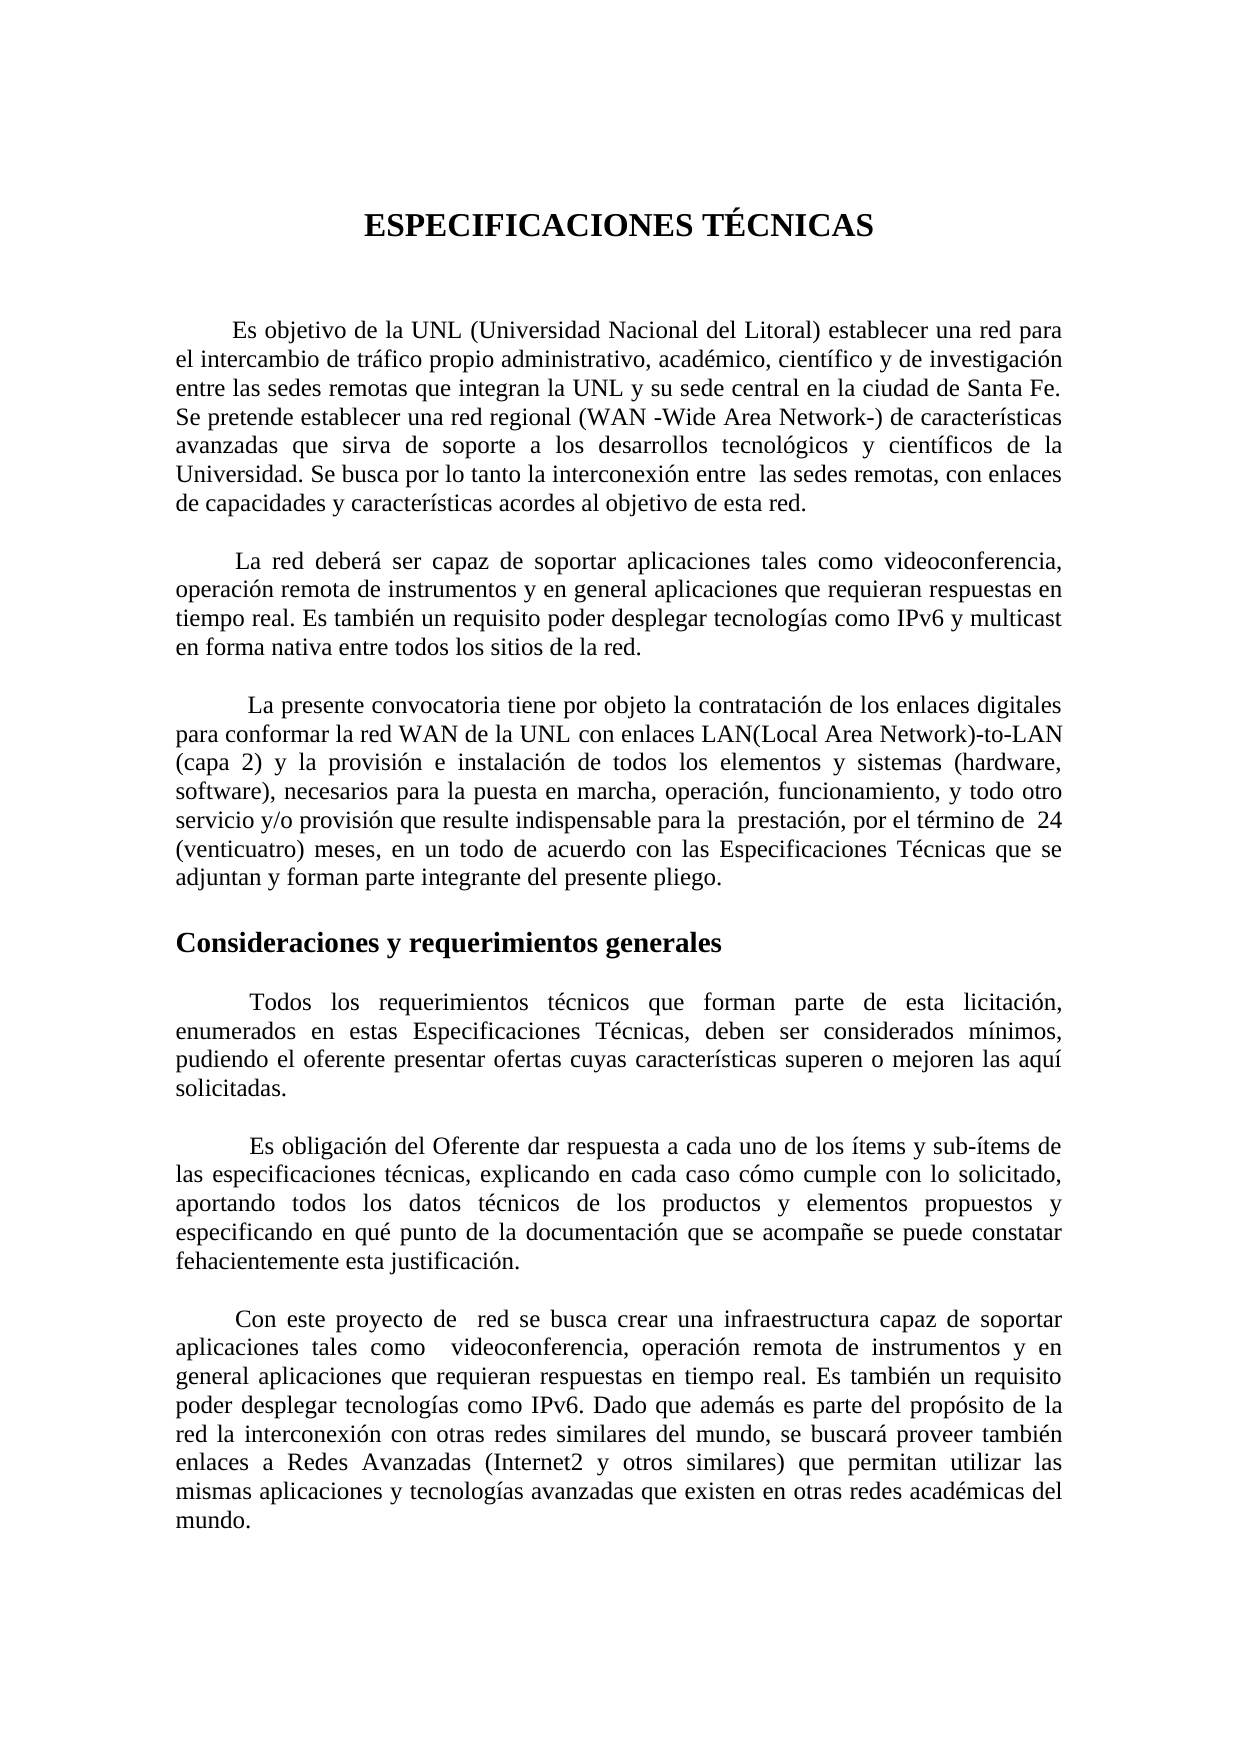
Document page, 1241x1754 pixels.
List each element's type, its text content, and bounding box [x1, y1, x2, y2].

text Es obligación del Oferente dar respuesta a cada uno de los ítems y sub-ítems de las especificaciones técnicas, explicando en cada caso cómo cumple con lo solicitado, aportando todos los datos técnicos de los productos y elementos propuestos y especificando en qué punto de la documentación que se acompañe se puede constatar fehacientemente esta justificación. [175, 1131, 1063, 1274]
text Con este proyecto de red se busca crear una infraestructura capaz de soportar aplicaciones tales como videoconferencia, operación remota de instrumentos y en general aplicaciones que requieran respuestas en tiempo real. Es también un requisito poder desplegar tecnologías como IPv6. Dado que además es parte del propósito de la red la interconexión con otras redes similares del mundo, se buscará proveer también enlaces a Redes Avanzadas (Internet2 y otros similares) que permitan utilizar las mismas aplicaciones y tecnologías avanzadas que existen en otras redes académicas del mundo. [175, 1304, 1063, 1534]
text Consideraciones y requerimientos generales [175, 925, 1063, 958]
text Todos los requerimientos técnicos que forman parte de esta licitación, enumerados en estas Especificaciones Técnicas, deben ser considerados mínimos, pudiendo el oferente presentar ofertas cuyas características superen o mejoren las aquí solicitadas. [175, 987, 1063, 1102]
text La red deberá ser capaz de soportar aplicaciones tales como videoconferencia, operación remota de instrumentos y en general aplicaciones que requieran respuestas en tiempo real. Es también un requisito poder desplegar tecnologías como IPv6 y multicast en forma nativa entre todos los sitios de la red. [175, 546, 1063, 661]
text La presente convocatoria tiene por objeto la contratación de los enlaces digitales para conformar la red WAN de la UNL con enlaces LAN(Local Area Network)-to-LAN (capa 2) y la provisión e instalación de todos los elementos y sistemas (hardware, software), necesarios para la puesta en marcha, operación, funcionamiento, y todo otro servicio y/o provisión que resulte indispensable para la prestación, por el término de 24 (venticuatro) meses, en un todo de acuerdo con las Especificaciones Técnicas que se adjuntan y forman parte integrante del presente pliego. [175, 690, 1063, 891]
text ESPECIFICACIONES TÉCNICAS [175, 205, 1063, 243]
text Es objetivo de la UNL (Universidad Nacional del Litoral) establecer una red para el intercambio de tráfico propio administrativo, académico, científico y de investigación entre las sedes remotas que integran la UNL y su sede central en la ciudad de Santa Fe. Se pretende establecer una red regional (WAN -Wide Area Network-) de características avanzadas que sirva de soporte a los desarrollos tecnológicos y científicos de la Universidad. Se busca por lo tanto la interconexión entre las sedes remotas, con enlaces de capacidades y características acordes al objetivo de esta red. [175, 315, 1063, 517]
